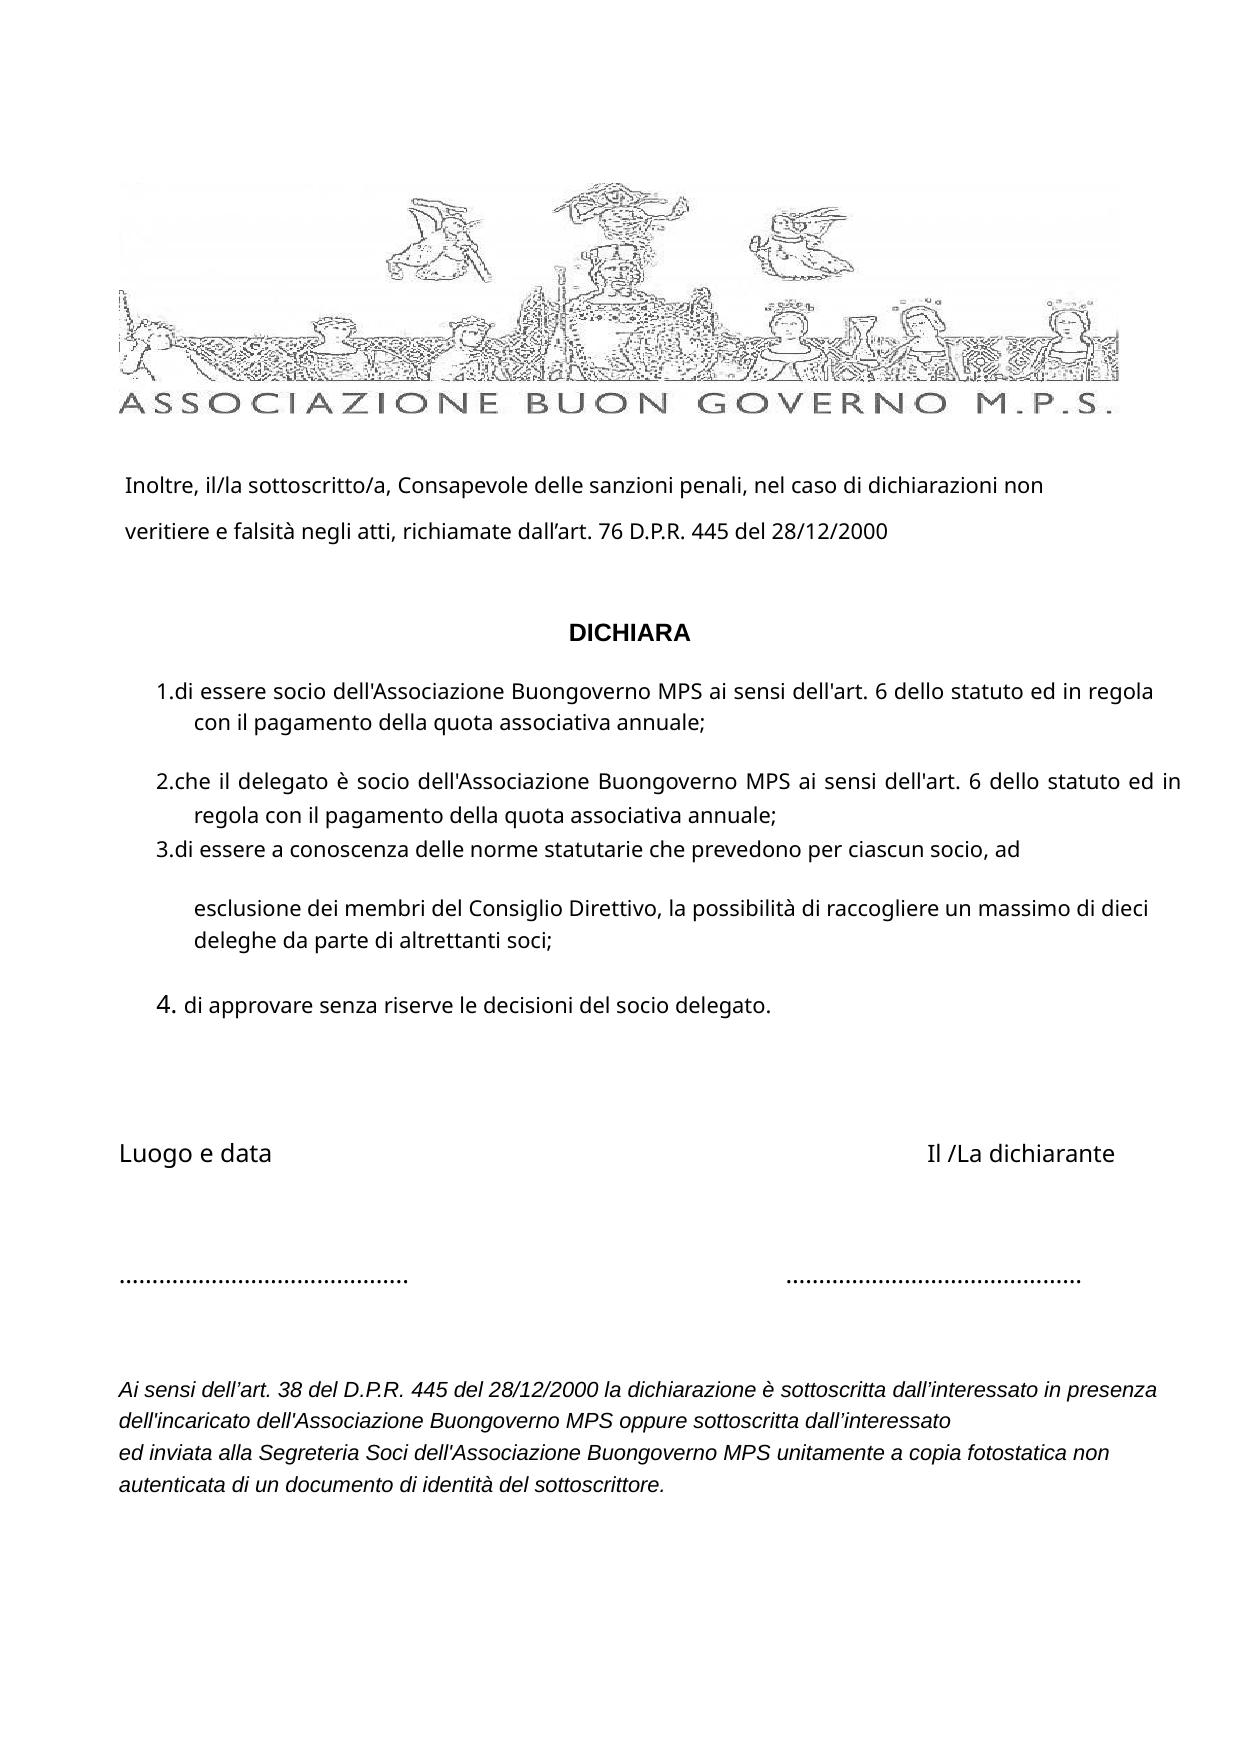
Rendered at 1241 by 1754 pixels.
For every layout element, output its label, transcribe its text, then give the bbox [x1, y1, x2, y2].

list di essere socio dell'Associazione Buongoverno MPS ai sensi dell'art. 6 dello statuto ed in regola con il pagamento della quota associativa annuale; [156, 676, 1155, 736]
text 4. di approvare senza riserve le decisioni del socio delegato. [156, 987, 1190, 1021]
list che il delegato è socio dell'Associazione Buongoverno MPS ai sensi dell'art. 6 dello statuto ed in regola con il pagamento della quota associativa annuale; [156, 766, 1184, 830]
text Luogo e data Il /La dichiarante [119, 1136, 1190, 1170]
text Ai sensi dell’art. 38 del D.P.R. 445 del 28/12/2000 la dichiarazione è sottoscritta dall’interessato in presenza dell'incaricato dell'Associazione Buongoverno MPS oppure sottoscritta dall’interessato [119, 1377, 1190, 1433]
text Inoltre, il/la sottoscritto/a, Consapevole delle sanzioni penali, nel caso di dichiarazioni non veritiere e falsità negli atti, richiamate dall’art. 76 D.P.R. 445 del 28/12/2000 [125, 471, 1107, 546]
list di essere a conoscenza delle norme statutarie che prevedono per ciascun socio, ad [156, 834, 1190, 864]
text …………………………………….. ……………………………………… [119, 1256, 1190, 1290]
text esclusione dei membri del Consiglio Direttivo, la possibilità di raccogliere un massimo di dieci deleghe da parte di altrettanti soci; [194, 893, 1157, 955]
text ed inviata alla Segreteria Soci dell'Associazione Buongoverno MPS unitamente a copia fotostatica non autenticata di un documento di identità del sottoscrittore. [119, 1439, 1182, 1497]
text DICHIARA [569, 618, 1190, 647]
picture [118, 183, 1121, 414]
